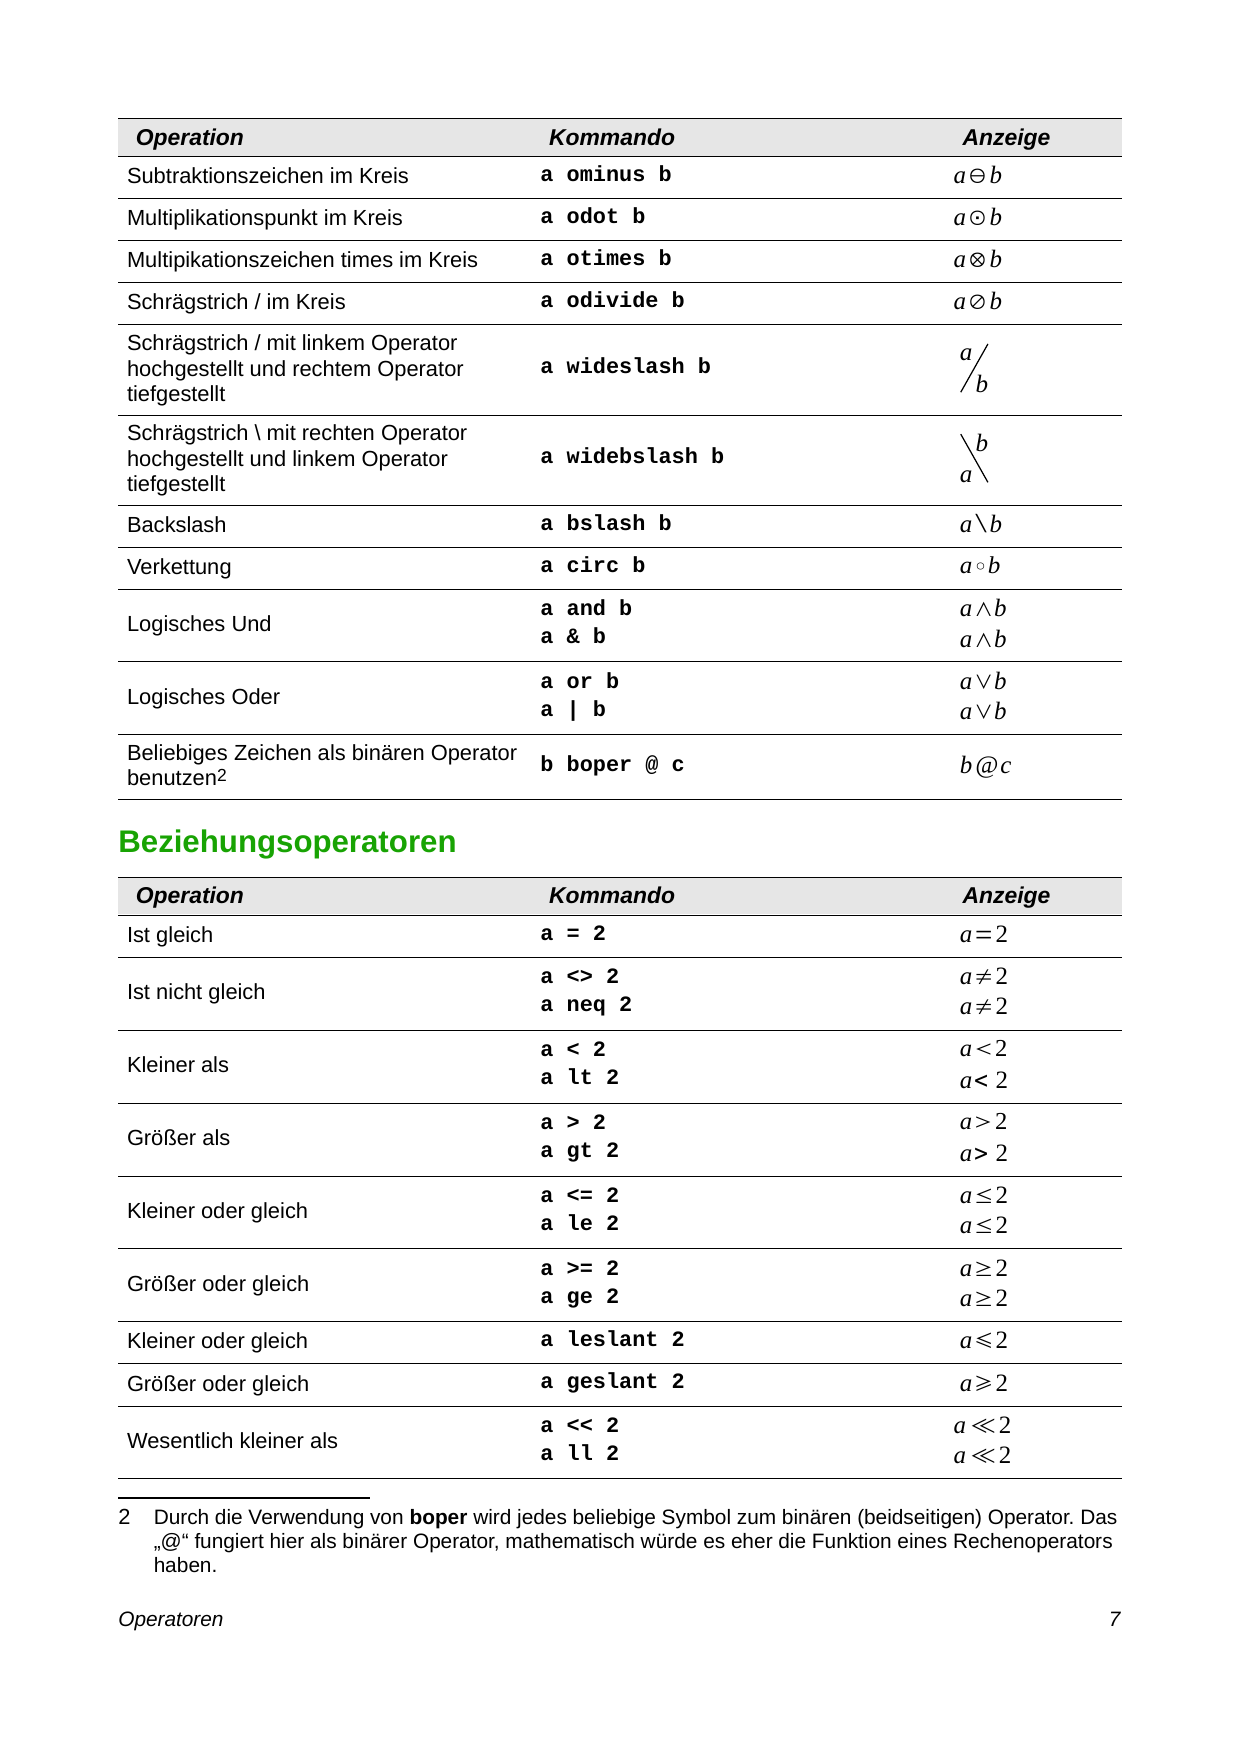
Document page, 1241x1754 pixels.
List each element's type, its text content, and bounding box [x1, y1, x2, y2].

table_cell [945, 916, 1122, 957]
table_header Anzeige [945, 878, 1122, 914]
table_cell [945, 1031, 1122, 1102]
table_cell a << 2 a ll 2 [531, 1407, 945, 1478]
table_cell Logisches Oder [118, 662, 531, 734]
table_cell Wesentlich kleiner als [118, 1407, 531, 1478]
table_cell a widebslash b [531, 416, 945, 504]
table_cell Verkettung [118, 548, 531, 589]
subtitle Beziehungsoperatoren [118, 823, 1122, 859]
table_cell [945, 241, 1122, 282]
table_cell Schrägstrich \ mit rechten Operator hochgestellt und linkem Operator tiefgestellt [118, 416, 531, 504]
table_cell [945, 548, 1122, 589]
table_cell [945, 1249, 1122, 1321]
table_cell Kleiner oder gleich [118, 1322, 531, 1363]
table_header Operation [118, 878, 531, 914]
table_cell a ominus b [531, 157, 945, 198]
table_cell a odivide b [531, 283, 945, 324]
table_cell b boper @ c [531, 735, 945, 799]
table_cell a geslant 2 [531, 1364, 945, 1406]
table_header Anzeige [945, 119, 1122, 156]
table_cell Größer oder gleich [118, 1364, 531, 1406]
table_cell Schrägstrich / mit linkem Operator hochgestellt und rechtem Operator tiefgestellt [118, 325, 531, 414]
table_cell Subtraktionszeichen im Kreis [118, 157, 531, 198]
table_cell a <= 2 a le 2 [531, 1177, 945, 1248]
table_cell a circ b [531, 548, 945, 589]
table_cell a <> 2 a neq 2 [531, 958, 945, 1029]
table_cell Beliebiges Zeichen als binären Operator benutzen [118, 735, 531, 799]
table_cell Größer als [118, 1104, 531, 1176]
table_cell Logisches Und [118, 590, 531, 661]
table_cell a = 2 [531, 916, 945, 957]
table_cell Ist nicht gleich [118, 958, 531, 1029]
table_cell a wideslash b [531, 325, 945, 414]
table_cell Kleiner als [118, 1031, 531, 1102]
table_cell [945, 1364, 1122, 1406]
table_cell Größer oder gleich [118, 1249, 531, 1321]
table_header Kommando [531, 119, 945, 156]
table_cell a > 2 a gt 2 [531, 1104, 945, 1176]
table_cell [945, 735, 1122, 799]
table_cell [945, 199, 1122, 240]
table_cell [945, 958, 1122, 1029]
table_cell [945, 416, 1122, 504]
table_cell [945, 1407, 1122, 1478]
table_header Operation [118, 119, 531, 156]
table_cell [945, 1104, 1122, 1176]
table_cell Schrägstrich / im Kreis [118, 283, 531, 324]
table_cell a and b a & b [531, 590, 945, 661]
table_cell [945, 590, 1122, 661]
table_cell a bslash b [531, 506, 945, 547]
table_cell [945, 506, 1122, 547]
table_cell a or b a | b [531, 662, 945, 734]
table_cell [945, 325, 1122, 414]
table_cell [945, 662, 1122, 734]
table_cell Ist gleich [118, 916, 531, 957]
table_cell a < 2 a lt 2 [531, 1031, 945, 1102]
table_header Kommando [531, 878, 945, 914]
table_cell Backslash [118, 506, 531, 547]
table_cell a leslant 2 [531, 1322, 945, 1363]
table_cell a odot b [531, 199, 945, 240]
table_cell [945, 1177, 1122, 1248]
table_cell [945, 1322, 1122, 1363]
table_cell Kleiner oder gleich [118, 1177, 531, 1248]
table_cell a >= 2 a ge 2 [531, 1249, 945, 1321]
table_cell [945, 283, 1122, 324]
table_cell Multiplikationspunkt im Kreis [118, 199, 531, 240]
table_cell [945, 157, 1122, 198]
table_cell Multipikationszeichen times im Kreis [118, 241, 531, 282]
table_cell a otimes b [531, 241, 945, 282]
